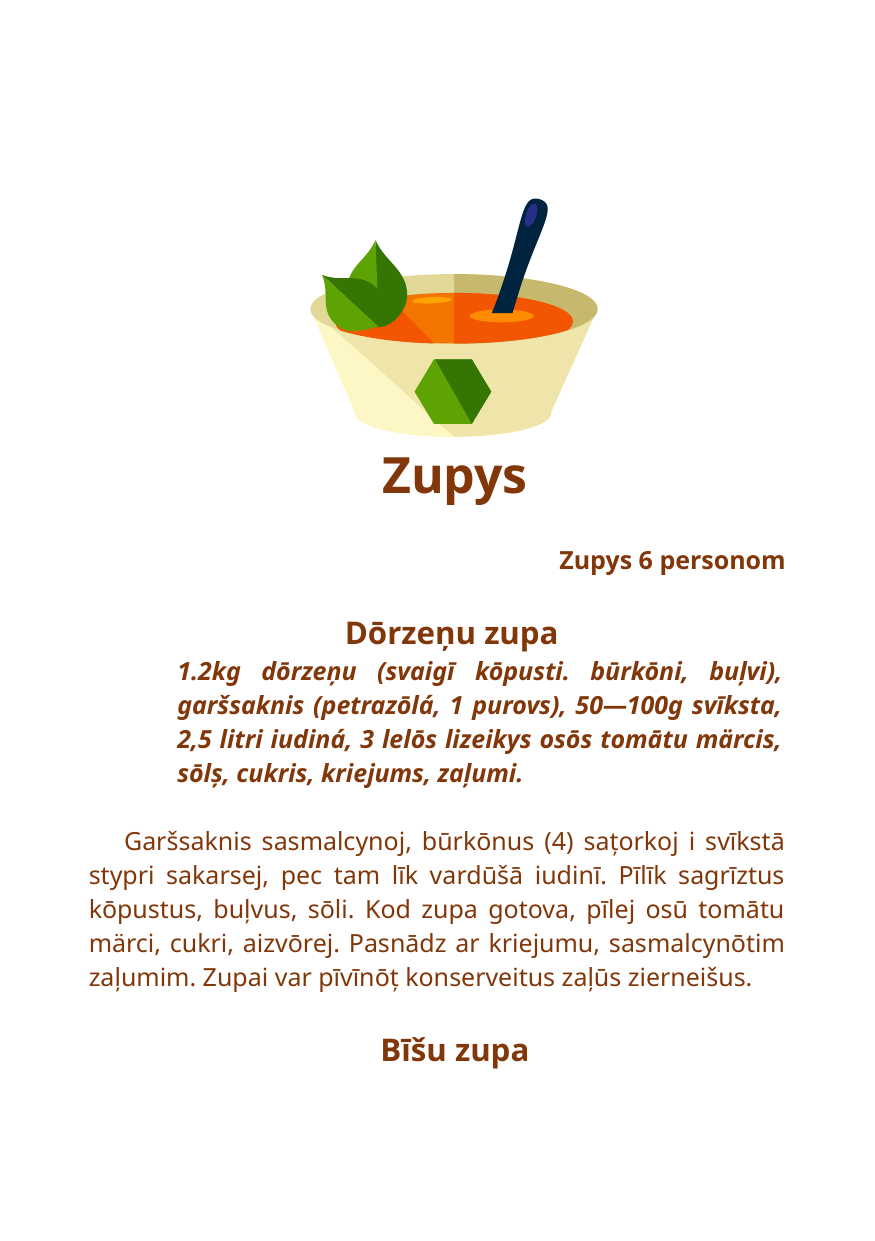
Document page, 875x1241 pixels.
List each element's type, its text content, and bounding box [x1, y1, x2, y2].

text Zupys 6 personom [88, 543, 786, 577]
text Zupys [88, 440, 786, 508]
text Bīšu zupa [88, 1028, 786, 1071]
text Garšsaknis sasmalcynoj, būrkōnus (4) sațorkoj i svīkstā stypri sakarsej, pec tam līk vardūšā iudinī. Pīlīk sagrīztus kōpustus, buļvus, sōli. Kod zupa gotova, pīlej osū tomātu märci, cukri, aizvōrej. Pasnādz ar kriejumu, sasmalcynōtim zaļumim. Zupai var pīvīnōț konserveitus zaļūs zierneišus. [88, 824, 786, 994]
text 1.2kg dōrzeņu (svaigī kōpusti. būrkōni, buļvi), garšsaknis (petrazōlá, 1 purovs), 50—100g svīksta, 2,5 litri iudiná, 3 lelōs lizeikys osōs tomātu märcis, sōlș, cukris, kriejums, zaļumi. [177, 653, 786, 789]
text Dōrzeņu zupa [88, 611, 786, 653]
